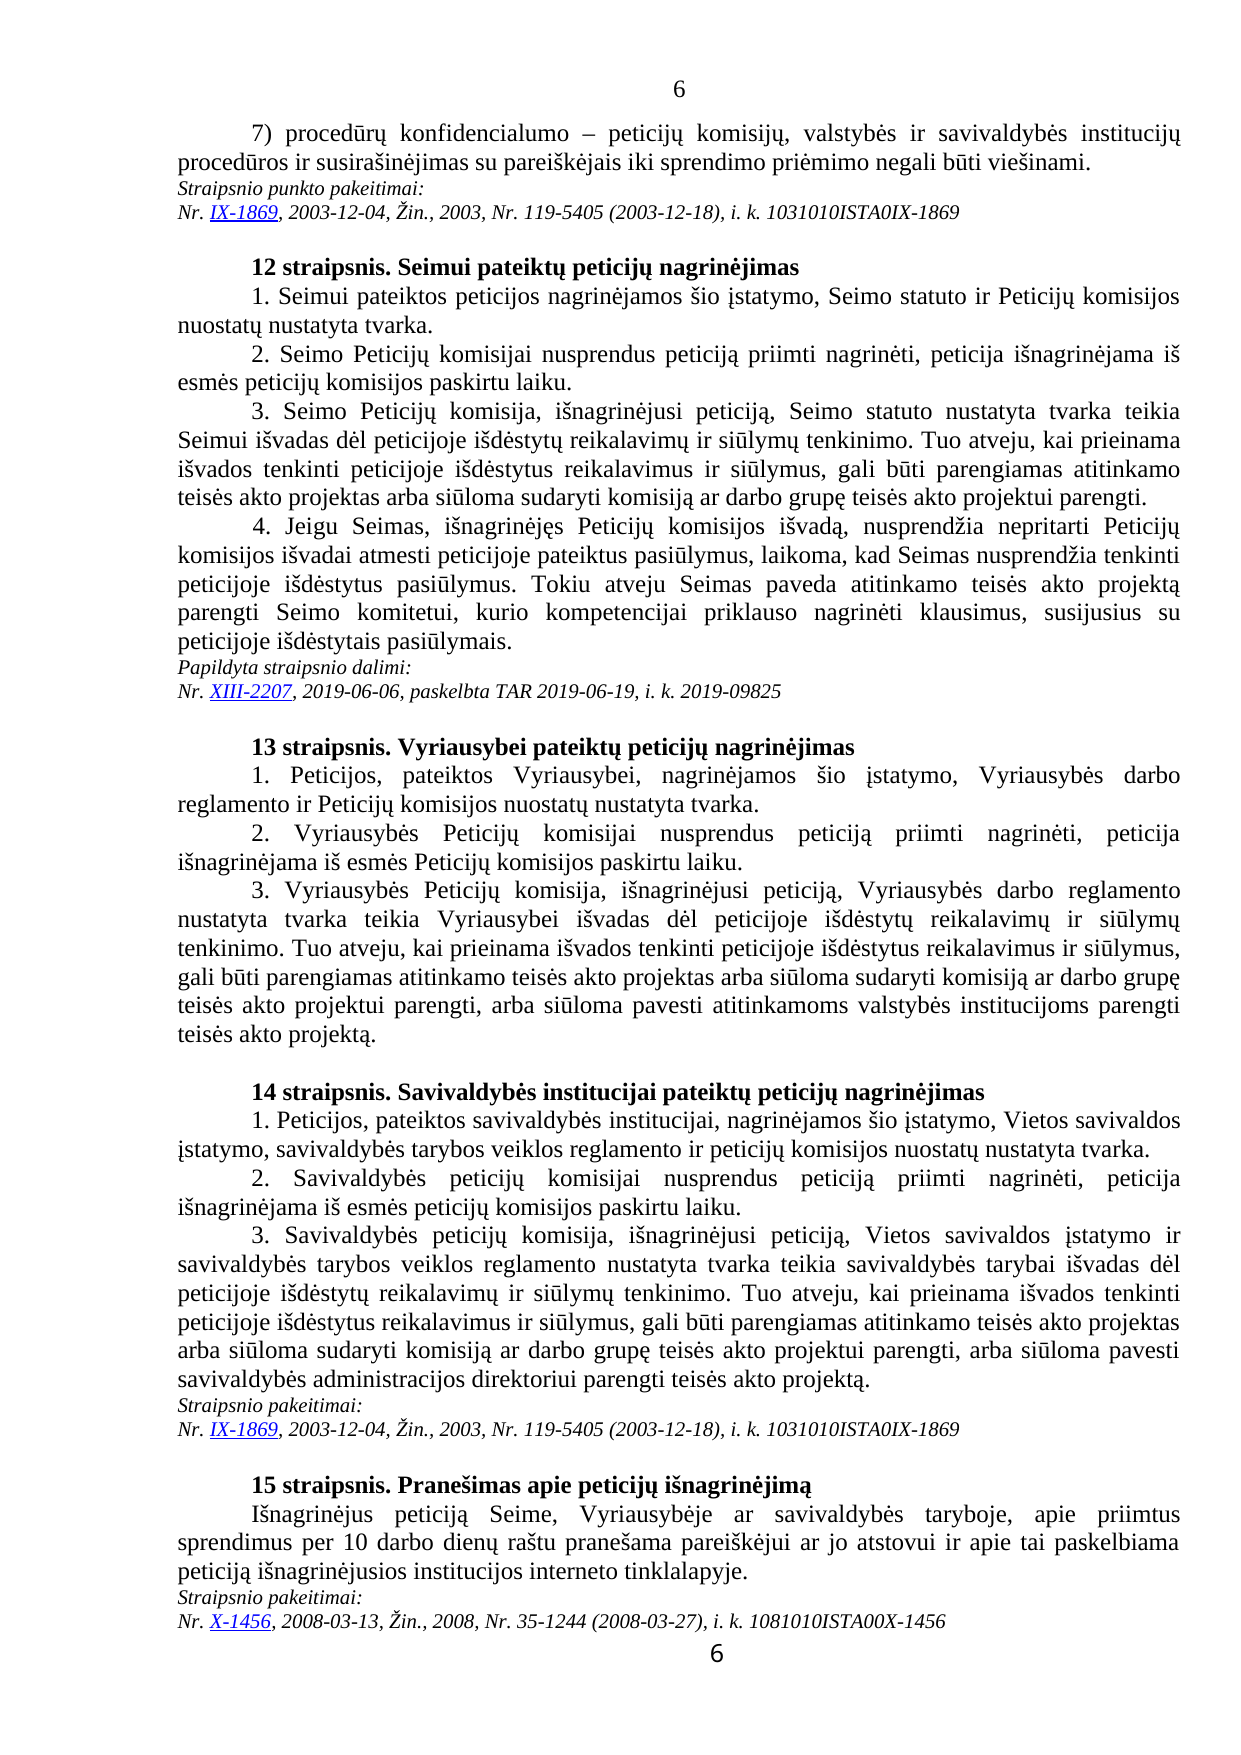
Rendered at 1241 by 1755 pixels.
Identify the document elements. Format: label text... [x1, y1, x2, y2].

text 3. Vyriausybės Peticijų komisija, išnagrinėjusi peticiją, Vyriausybės darbo reglamento nustatyta tvarka teikia Vyriausybei išvadas dėl peticijoje išdėstytų reikalavimų ir siūlymų tenkinimo. Tuo atveju, kai prieinama išvados tenkinti peticijoje išdėstytus reikalavimus ir siūlymus, gali būti parengiamas atitinkamo teisės akto projektas arba siūloma sudaryti komisiją ar darbo grupę teisės akto projektui parengti, arba siūloma pavesti atitinkamoms valstybės institucijoms parengti teisės akto projektą. [177, 876, 1181, 1048]
text Nr. X-1456, 2008-03-13, Žin., 2008, Nr. 35-1244 (2008-03-27), i. k. 1081010ISTA00X-1456 [177, 1609, 1181, 1633]
text Straipsnio pakeitimai: [177, 1393, 1181, 1417]
text 15 straipsnis. Pranešimas apie peticijų išnagrinėjimą [177, 1470, 1181, 1499]
text Papildyta straipsnio dalimi: [177, 655, 1181, 679]
text 14 straipsnis. Savivaldybės institucijai pateiktų peticijų nagrinėjimas [177, 1077, 1181, 1106]
text 12 straipsnis. Seimui pateiktų peticijų nagrinėjimas [177, 252, 1181, 281]
text 13 straipsnis. Vyriausybei pateiktų peticijų nagrinėjimas [177, 732, 1181, 761]
text 2. Vyriausybės Peticijų komisijai nusprendus peticiją priimti nagrinėti, peticija išnagrinėjama iš esmės Peticijų komisijos paskirtu laiku. [177, 818, 1181, 876]
text 4. Jeigu Seimas, išnagrinėjęs Peticijų komisijos išvadą, nusprendžia nepritarti Peticijų komisijos išvadai atmesti peticijoje pateiktus pasiūlymus, laikoma, kad Seimas nusprendžia tenkinti peticijoje išdėstytus pasiūlymus. Tokiu atveju Seimas paveda atitinkamo teisės akto projektą parengti Seimo komitetui, kurio kompetencijai priklauso nagrinėti klausimus, susijusius su peticijoje išdėstytais pasiūlymais. [177, 511, 1181, 655]
text 1. Peticijos, pateiktos Vyriausybei, nagrinėjamos šio įstatymo, Vyriausybės darbo reglamento ir Peticijų komisijos nuostatų nustatyta tvarka. [177, 761, 1181, 818]
text 2. Seimo Peticijų komisijai nusprendus peticiją priimti nagrinėti, peticija išnagrinėjama iš esmės peticijų komisijos paskirtu laiku. [177, 339, 1181, 396]
text 7) procedūrų konfidencialumo – peticijų komisijų, valstybės ir savivaldybės institucijų procedūros ir susirašinėjimas su pareiškėjais iki sprendimo priėmimo negali būti viešinami. [177, 118, 1181, 176]
text Nr. IX-1869, 2003-12-04, Žin., 2003, Nr. 119-5405 (2003-12-18), i. k. 1031010ISTA0IX-1869 [177, 1417, 1181, 1441]
text Išnagrinėjus peticiją Seime, Vyriausybėje ar savivaldybės taryboje, apie priimtus sprendimus per 10 darbo dienų raštu pranešama pareiškėjui ar jo atstovui ir apie tai paskelbiama peticiją išnagrinėjusios institucijos interneto tinklalapyje. [177, 1499, 1181, 1585]
text Nr. XIII-2207, 2019-06-06, paskelbta TAR 2019-06-19, i. k. 2019-09825 [177, 679, 1181, 703]
text Straipsnio pakeitimai: [177, 1585, 1181, 1609]
text 1. Peticijos, pateiktos savivaldybės institucijai, nagrinėjamos šio įstatymo, Vietos savivaldos įstatymo, savivaldybės tarybos veiklos reglamento ir peticijų komisijos nuostatų nustatyta tvarka. [177, 1106, 1181, 1163]
text 2. Savivaldybės peticijų komisijai nusprendus peticiją priimti nagrinėti, peticija išnagrinėjama iš esmės peticijų komisijos paskirtu laiku. [177, 1163, 1181, 1221]
text 1. Seimui pateiktos peticijos nagrinėjamos šio įstatymo, Seimo statuto ir Peticijų komisijos nuostatų nustatyta tvarka. [177, 281, 1181, 339]
text Straipsnio punkto pakeitimai: [177, 176, 1181, 200]
text 3. Savivaldybės peticijų komisija, išnagrinėjusi peticiją, Vietos savivaldos įstatymo ir savivaldybės tarybos veiklos reglamento nustatyta tvarka teikia savivaldybės tarybai išvadas dėl peticijoje išdėstytų reikalavimų ir siūlymų tenkinimo. Tuo atveju, kai prieinama išvados tenkinti peticijoje išdėstytus reikalavimus ir siūlymus, gali būti parengiamas atitinkamo teisės akto projektas arba siūloma sudaryti komisiją ar darbo grupę teisės akto projektui parengti, arba siūloma pavesti savivaldybės administracijos direktoriui parengti teisės akto projektą. [177, 1221, 1181, 1393]
text 3. Seimo Peticijų komisija, išnagrinėjusi peticiją, Seimo statuto nustatyta tvarka teikia Seimui išvadas dėl peticijoje išdėstytų reikalavimų ir siūlymų tenkinimo. Tuo atveju, kai prieinama išvados tenkinti peticijoje išdėstytus reikalavimus ir siūlymus, gali būti parengiamas atitinkamo teisės akto projektas arba siūloma sudaryti komisiją ar darbo grupę teisės akto projektui parengti. [177, 396, 1181, 511]
text Nr. IX-1869, 2003-12-04, Žin., 2003, Nr. 119-5405 (2003-12-18), i. k. 1031010ISTA0IX-1869 [177, 200, 1181, 224]
